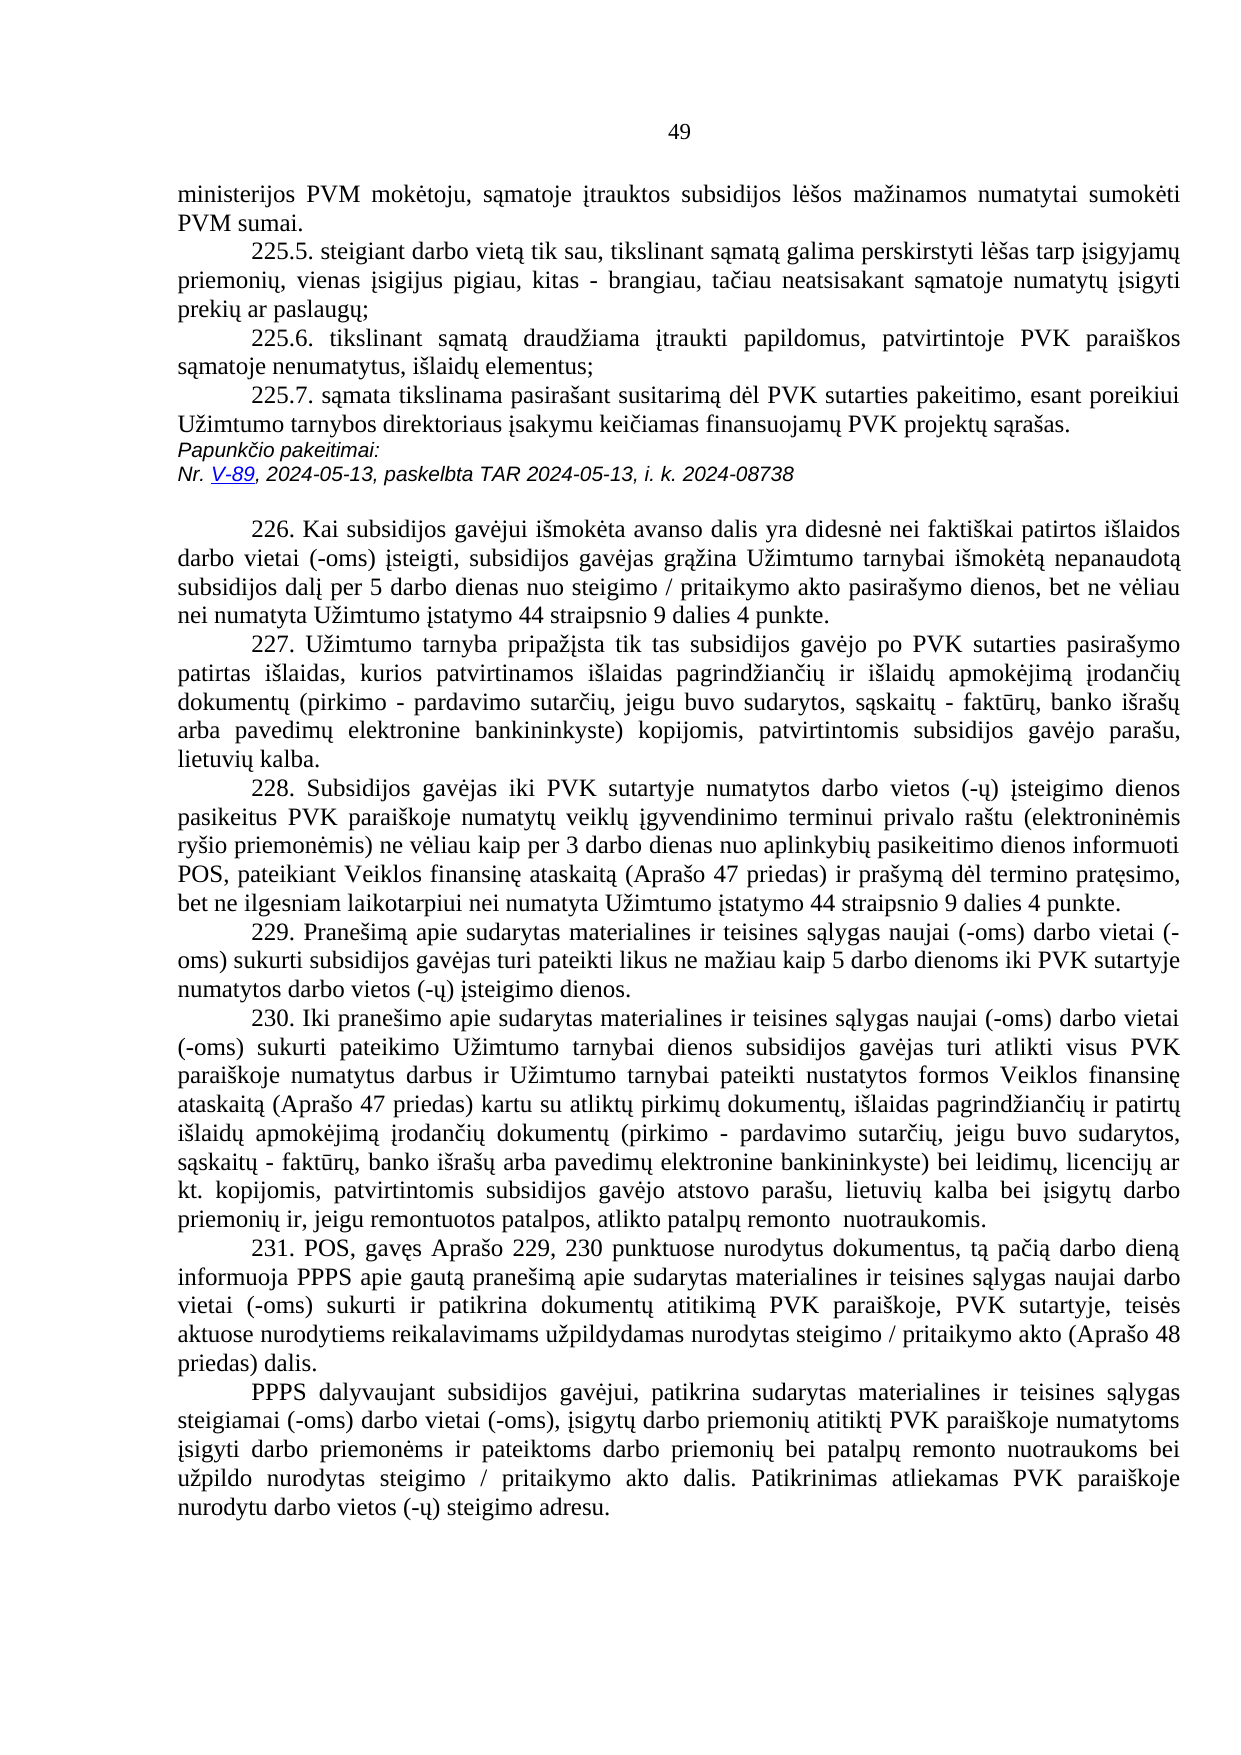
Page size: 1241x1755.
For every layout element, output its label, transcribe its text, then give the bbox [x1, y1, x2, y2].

text 229. Pranešimą apie sudarytas materialines ir teisines sąlygas naujai (-oms) darbo vietai (-oms) sukurti subsidijos gavėjas turi pateikti likus ne mažiau kaip 5 darbo dienoms iki PVK sutartyje numatytos darbo vietos (-ų) įsteigimo dienos. [177, 917, 1181, 1003]
text ministerijos PVM mokėtoju, sąmatoje įtrauktos subsidijos lėšos mažinamos numatytai sumokėti PVM sumai. [177, 179, 1181, 236]
text Nr. V-89, 2024-05-13, paskelbta TAR 2024-05-13, i. k. 2024-08738 [177, 462, 1181, 486]
text 227. Užimtumo tarnyba pripažįsta tik tas subsidijos gavėjo po PVK sutarties pasirašymo patirtas išlaidas, kurios patvirtinamos išlaidas pagrindžiančių ir išlaidų apmokėjimą įrodančių dokumentų (pirkimo - pardavimo sutarčių, jeigu buvo sudarytos, sąskaitų - faktūrų, banko išrašų arba pavedimų elektronine bankininkyste) kopijomis, patvirtintomis subsidijos gavėjo parašu, lietuvių kalba. [177, 629, 1181, 773]
text Papunkčio pakeitimai: [177, 438, 1181, 462]
text PPPS dalyvaujant subsidijos gavėjui, patikrina sudarytas materialines ir teisines sąlygas steigiamai (-oms) darbo vietai (-oms), įsigytų darbo priemonių atitiktį PVK paraiškoje numatytoms įsigyti darbo priemonėms ir pateiktoms darbo priemonių bei patalpų remonto nuotraukoms bei užpildo nurodytas steigimo / pritaikymo akto dalis. Patikrinimas atliekamas PVK paraiškoje nurodytu darbo vietos (-ų) steigimo adresu. [177, 1377, 1181, 1521]
text 228. Subsidijos gavėjas iki PVK sutartyje numatytos darbo vietos (-ų) įsteigimo dienos pasikeitus PVK paraiškoje numatytų veiklų įgyvendinimo terminui privalo raštu (elektroninėmis ryšio priemonėmis) ne vėliau kaip per 3 darbo dienas nuo aplinkybių pasikeitimo dienos informuoti POS, pateikiant Veiklos finansinę ataskaitą (Aprašo 47 priedas) ir prašymą dėl termino pratęsimo, bet ne ilgesniam laikotarpiui nei numatyta Užimtumo įstatymo 44 straipsnio 9 dalies 4 punkte. [177, 773, 1181, 917]
text 230. Iki pranešimo apie sudarytas materialines ir teisines sąlygas naujai (-oms) darbo vietai (-oms) sukurti pateikimo Užimtumo tarnybai dienos subsidijos gavėjas turi atlikti visus PVK paraiškoje numatytus darbus ir Užimtumo tarnybai pateikti nustatytos formos Veiklos finansinę ataskaitą (Aprašo 47 priedas) kartu su atliktų pirkimų dokumentų, išlaidas pagrindžiančių ir patirtų išlaidų apmokėjimą įrodančių dokumentų (pirkimo - pardavimo sutarčių, jeigu buvo sudarytos, sąskaitų - faktūrų, banko išrašų arba pavedimų elektronine bankininkyste) bei leidimų, licencijų ar kt. kopijomis, patvirtintomis subsidijos gavėjo atstovo parašu, lietuvių kalba bei įsigytų darbo priemonių ir, jeigu remontuotos patalpos, atlikto patalpų remonto nuotraukomis. [177, 1003, 1181, 1233]
text 225.5. steigiant darbo vietą tik sau, tikslinant sąmatą galima perskirstyti lėšas tarp įsigyjamų priemonių, vienas įsigijus pigiau, kitas - brangiau, tačiau neatsisakant sąmatoje numatytų įsigyti prekių ar paslaugų; [177, 236, 1181, 323]
text 225.7. sąmata tikslinama pasirašant susitarimą dėl PVK sutarties pakeitimo, esant poreikiui Užimtumo tarnybos direktoriaus įsakymu keičiamas finansuojamų PVK projektų sąrašas. [177, 380, 1181, 438]
text 226. Kai subsidijos gavėjui išmokėta avanso dalis yra didesnė nei faktiškai patirtos išlaidos darbo vietai (-oms) įsteigti, subsidijos gavėjas grąžina Užimtumo tarnybai išmokėtą nepanaudotą subsidijos dalį per 5 darbo dienas nuo steigimo / pritaikymo akto pasirašymo dienos, bet ne vėliau nei numatyta Užimtumo įstatymo 44 straipsnio 9 dalies 4 punkte. [177, 514, 1181, 629]
text 231. POS, gavęs Aprašo 229, 230 punktuose nurodytus dokumentus, tą pačią darbo dieną informuoja PPPS apie gautą pranešimą apie sudarytas materialines ir teisines sąlygas naujai darbo vietai (-oms) sukurti ir patikrina dokumentų atitikimą PVK paraiškoje, PVK sutartyje, teisės aktuose nurodytiems reikalavimams užpildydamas nurodytas steigimo / pritaikymo akto (Aprašo 48 priedas) dalis. [177, 1233, 1181, 1377]
text 225.6. tikslinant sąmatą draudžiama įtraukti papildomus, patvirtintoje PVK paraiškos sąmatoje nenumatytus, išlaidų elementus; [177, 323, 1181, 380]
